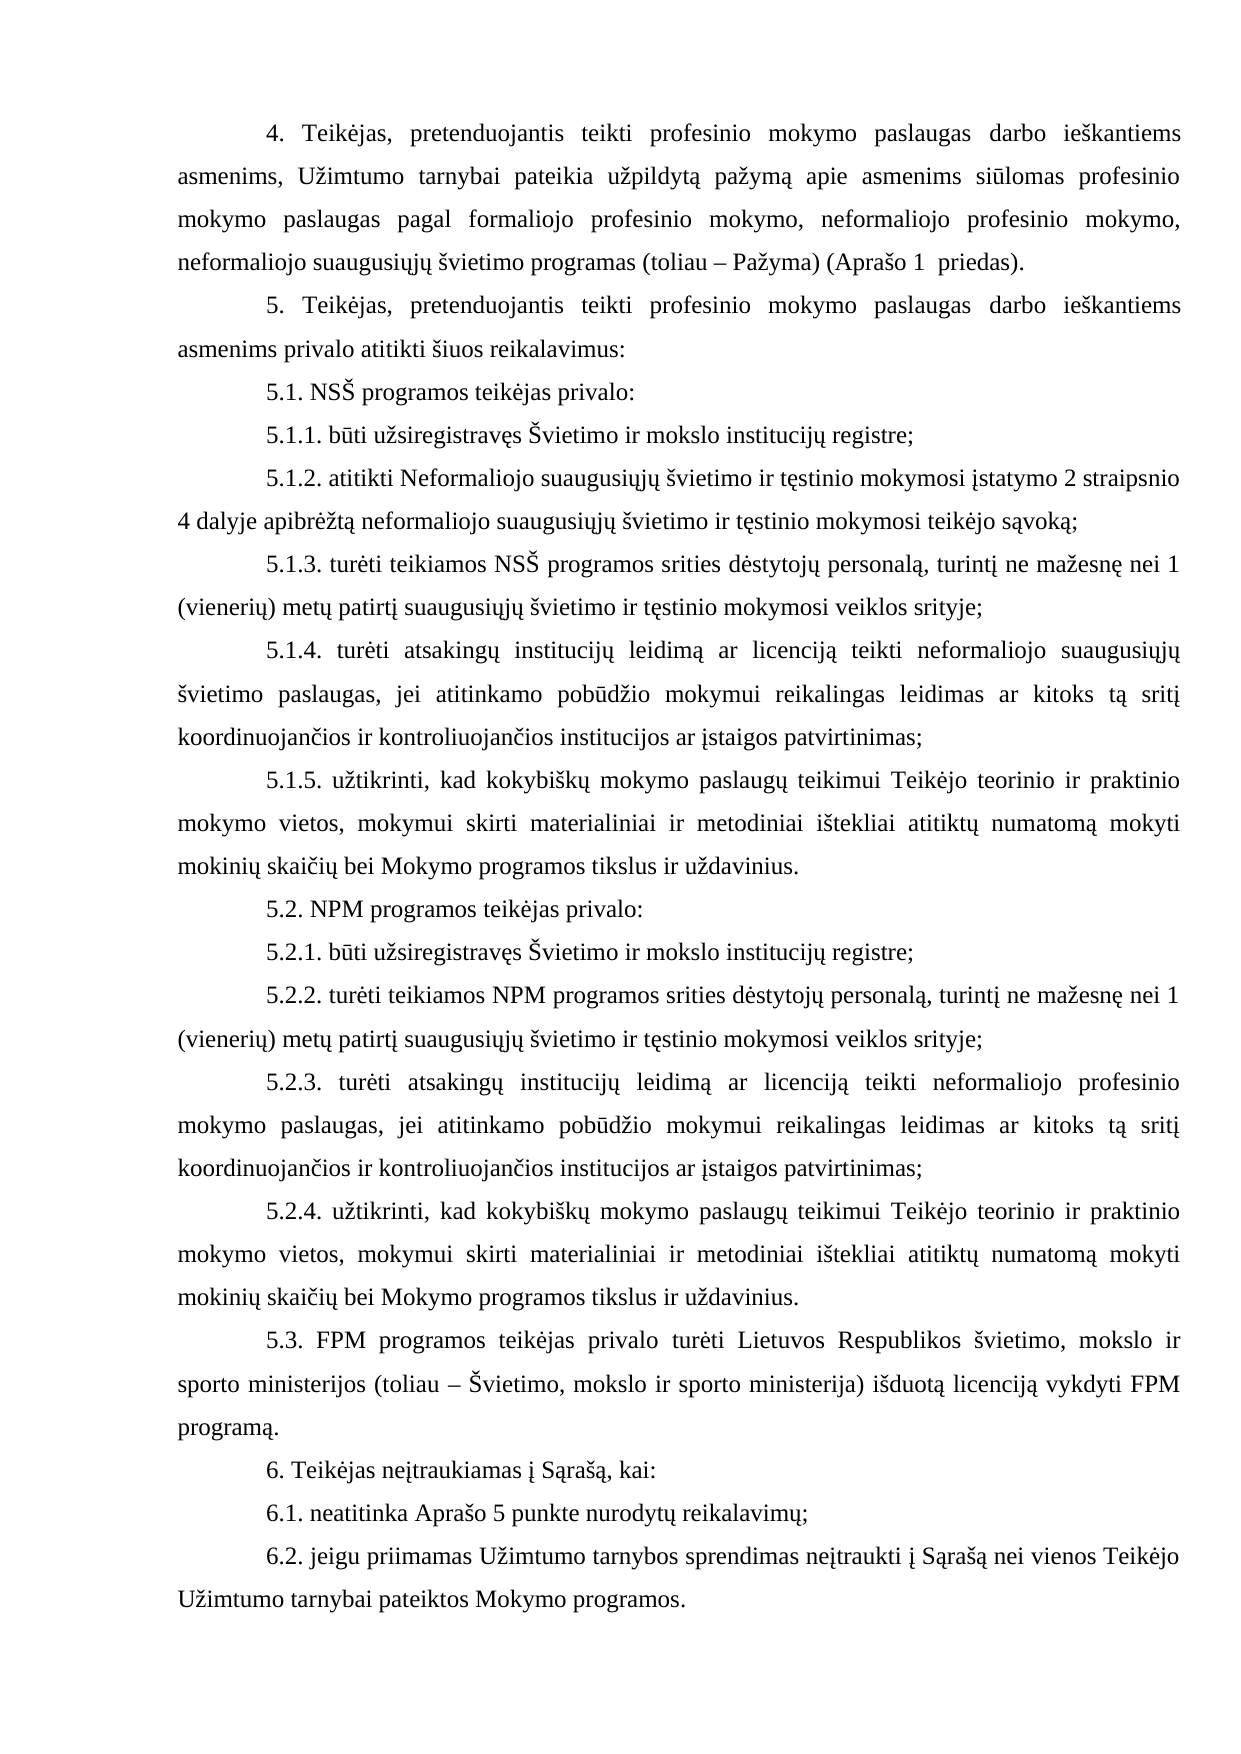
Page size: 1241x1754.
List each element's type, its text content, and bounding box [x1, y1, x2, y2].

text 6.2. jeigu priimamas Užimtumo tarnybos sprendimas neįtraukti į Sąrašą nei vienos Teikėjo Užimtumo tarnybai pateiktos Mokymo programos. [177, 1541, 1181, 1613]
text 5. Teikėjas, pretenduojantis teikti profesinio mokymo paslaugas darbo ieškantiems asmenims privalo atitikti šiuos reikalavimus: [177, 291, 1181, 362]
text 5.2.4. užtikrinti, kad kokybiškų mokymo paslaugų teikimui Teikėjo teorinio ir praktinio mokymo vietos, mokymui skirti materialiniai ir metodiniai ištekliai atitiktų numatomą mokyti mokinių skaičių bei Mokymo programos tikslus ir uždavinius. [177, 1196, 1181, 1311]
text 6.1. neatitinka Aprašo 5 punkte nurodytų reikalavimų; [177, 1498, 1181, 1527]
text 5.2.1. būti užsiregistravęs Švietimo ir mokslo institucijų registre; [177, 937, 1181, 966]
text 5.2.2. turėti teikiamos NPM programos srities dėstytojų personalą, turintį ne mažesnę nei 1 (vienerių) metų patirtį suaugusiųjų švietimo ir tęstinio mokymosi veiklos srityje; [177, 981, 1181, 1052]
text 6. Teikėjas neįtraukiamas į Sąrašą, kai: [177, 1455, 1181, 1484]
text 5.1.5. užtikrinti, kad kokybiškų mokymo paslaugų teikimui Teikėjo teorinio ir praktinio mokymo vietos, mokymui skirti materialiniai ir metodiniai ištekliai atitiktų numatomą mokyti mokinių skaičių bei Mokymo programos tikslus ir uždavinius. [177, 765, 1181, 880]
text 5.1.4. turėti atsakingų institucijų leidimą ar licenciją teikti neformaliojo suaugusiųjų švietimo paslaugas, jei atitinkamo pobūdžio mokymui reikalingas leidimas ar kitoks tą sritį koordinuojančios ir kontroliuojančios institucijos ar įstaigos patvirtinimas; [177, 636, 1181, 751]
text 5.1.2. atitikti Neformaliojo suaugusiųjų švietimo ir tęstinio mokymosi įstatymo 2 straipsnio 4 dalyje apibrėžtą neformaliojo suaugusiųjų švietimo ir tęstinio mokymosi teikėjo sąvoką; [177, 463, 1181, 535]
text 5.1. NSŠ programos teikėjas privalo: [177, 377, 1181, 406]
text 4. Teikėjas, pretenduojantis teikti profesinio mokymo paslaugas darbo ieškantiems asmenims, Užimtumo tarnybai pateikia užpildytą pažymą apie asmenims siūlomas profesinio mokymo paslaugas pagal formaliojo profesinio mokymo, neformaliojo profesinio mokymo, neformaliojo suaugusiųjų švietimo programas (toliau – Pažyma) (Aprašo 1 priedas). [177, 118, 1181, 276]
text 5.2.3. turėti atsakingų institucijų leidimą ar licenciją teikti neformaliojo profesinio mokymo paslaugas, jei atitinkamo pobūdžio mokymui reikalingas leidimas ar kitoks tą sritį koordinuojančios ir kontroliuojančios institucijos ar įstaigos patvirtinimas; [177, 1067, 1181, 1182]
text 5.2. NPM programos teikėjas privalo: [177, 894, 1181, 923]
text 5.3. FPM programos teikėjas privalo turėti Lietuvos Respublikos švietimo, mokslo ir sporto ministerijos (toliau – Švietimo, mokslo ir sporto ministerija) išduotą licenciją vykdyti FPM programą. [177, 1326, 1181, 1441]
text 5.1.3. turėti teikiamos NSŠ programos srities dėstytojų personalą, turintį ne mažesnę nei 1 (vienerių) metų patirtį suaugusiųjų švietimo ir tęstinio mokymosi veiklos srityje; [177, 549, 1181, 621]
text 5.1.1. būti užsiregistravęs Švietimo ir mokslo institucijų registre; [177, 420, 1181, 449]
